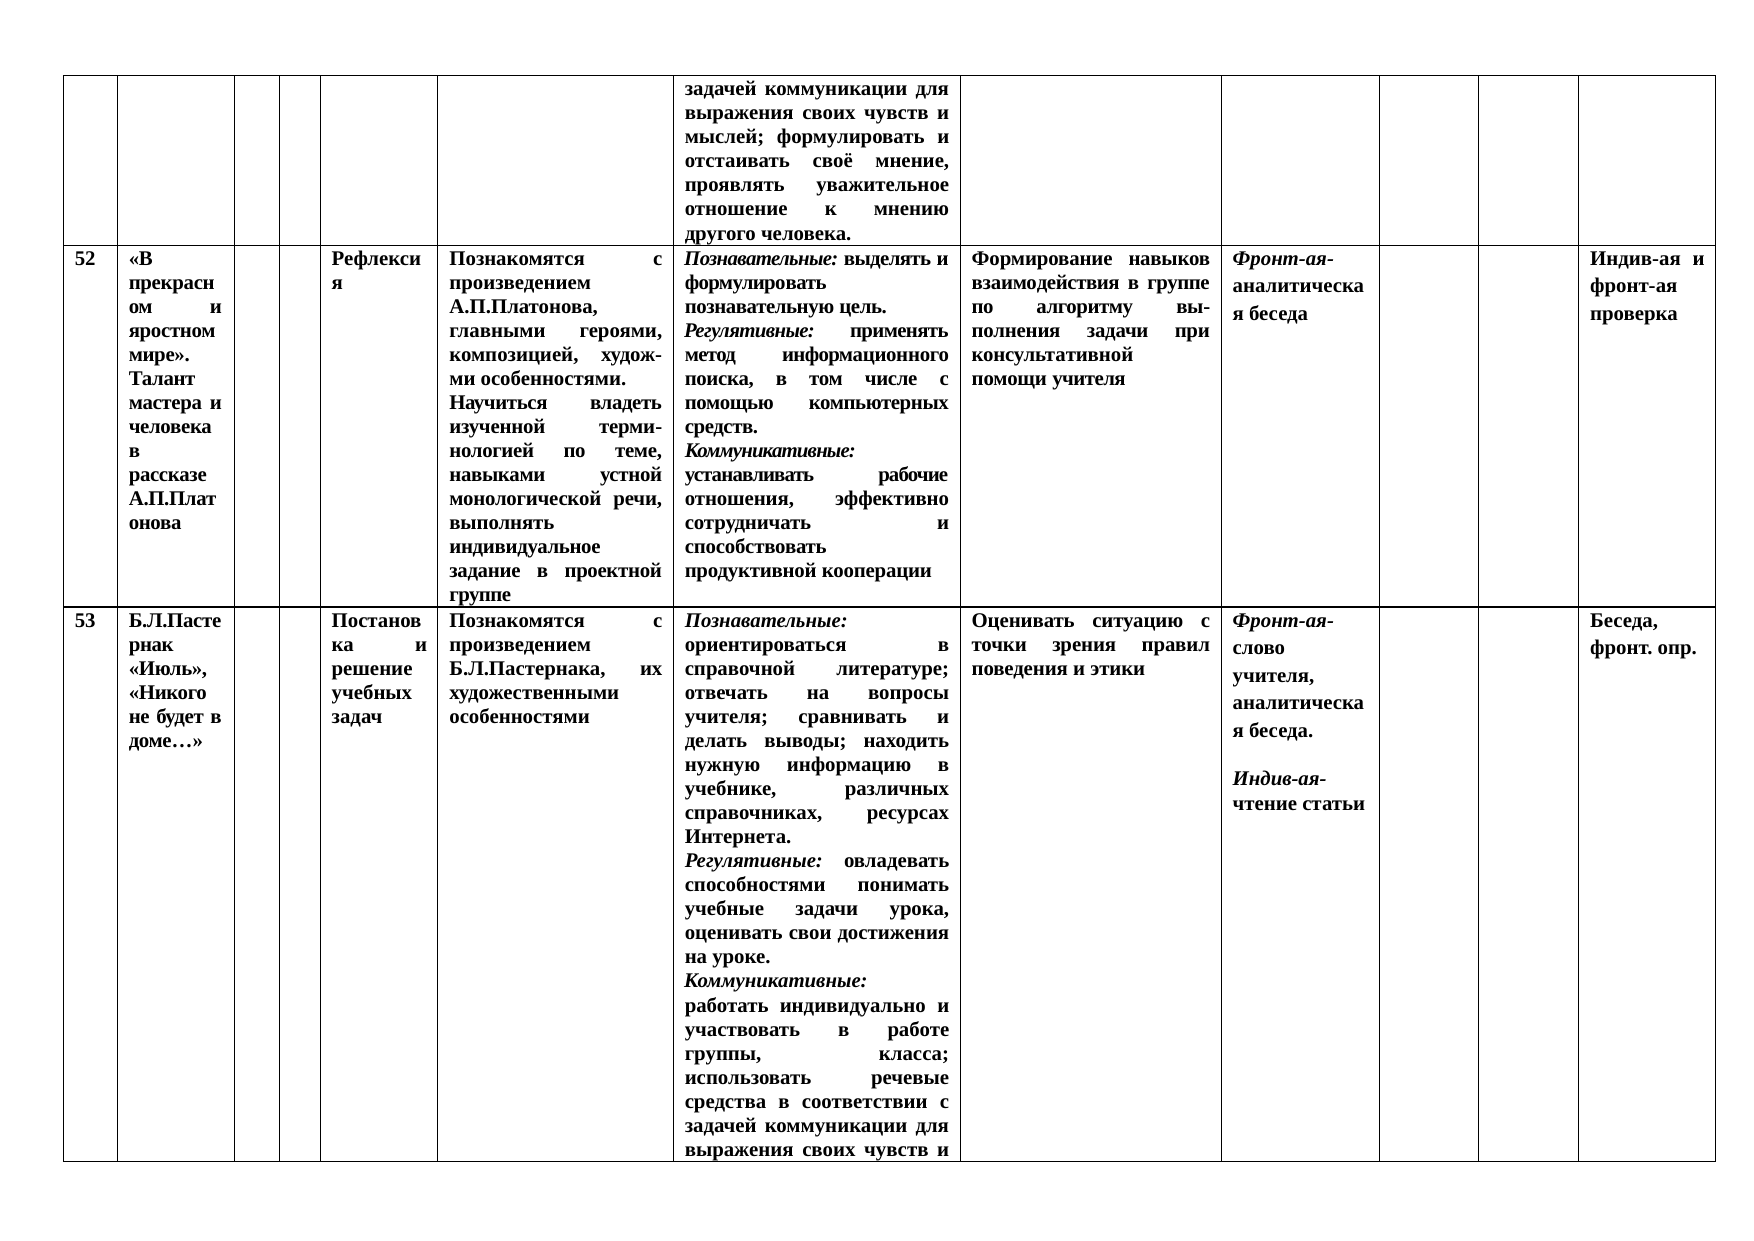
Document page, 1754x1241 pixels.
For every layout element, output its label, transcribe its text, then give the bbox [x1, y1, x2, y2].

table_cell [1380, 608, 1478, 1161]
table_cell Познакомятся с произведением А.П.Платонова, главными героями, композицией, худож-ми особенностями. Научиться владеть изученной терми­нологией по теме, навыками устной монологической речи, выполнять индивидуальное задание в проектной группе [438, 246, 673, 606]
table_cell Познавательные: ориентироваться в справочной литературе; отвечать на вопросы учителя; сравнивать и делать выводы; находить нужную информацию в учебнике, различных справочниках, ресурсах Интернета. Регулятивные: овладевать способностями понимать учебные задачи урока, оценивать свои достижения на уроке. Коммуникативные: работать индивидуально и участвовать в работе группы, класса; использовать речевые средства в соответствии с задачей коммуникации для выражения своих чувств и мыслей; формулировать и отстаивать своё мнение, проявлять уважительное отношение к мнению другого человека. [674, 608, 960, 1161]
table_cell Б.Л.Пастернак «Июль», «Никого не будет в доме…» [118, 608, 234, 1161]
table_cell [64, 76, 117, 244]
table_cell [1222, 76, 1379, 244]
table_cell 53 [64, 608, 117, 1161]
table_cell «В прекрасном и яростном мире». Талант мастера и человека в рассказе А.П.Платонова [118, 246, 234, 606]
table_cell [1380, 246, 1478, 606]
table_cell [280, 246, 320, 606]
table_cell [280, 76, 320, 244]
table_cell [235, 76, 279, 244]
table_cell [235, 246, 279, 606]
table_cell [280, 608, 320, 1161]
table_cell [961, 76, 1221, 244]
table_cell 52 [64, 246, 117, 606]
table_cell [235, 608, 279, 1161]
table_cell [1380, 76, 1478, 244]
table_cell Постановка и решение учебных задач [321, 608, 437, 1161]
table_cell Фронт-ая- слово учителя, аналитическая беседа. Индив-ая- чтение статьи [1222, 608, 1379, 1161]
table_cell [438, 76, 673, 244]
table_cell [1479, 76, 1578, 244]
table_cell [1579, 76, 1715, 244]
table_cell Беседа, фронт. опр. [1579, 608, 1715, 1161]
table_cell Познавательные: выделять и формулиро­вать познавательную цель. Регулятивные: применять метод информа­ционного поиска, в том числе с помощью компьютерных средств. Коммуникативные: устанавливать рабочие отношения, эффективно сотрудничать и способствовать продуктивной коопера­ции [674, 246, 960, 606]
table_cell задачей коммуникации для выражения своих чувств и мыслей; формулировать и отстаивать своё мнение, проявлять уважительное отношение к мнению другого человека. [674, 76, 960, 244]
table_cell Фронт-ая- аналитическая беседа [1222, 246, 1379, 606]
table_cell Познакомятся с произведением Б.Л.Пастернака, их художественными особенностями [438, 608, 673, 1161]
table_cell Индив-ая и фронт-ая проверка [1579, 246, 1715, 606]
table_cell [1479, 608, 1578, 1161]
table_cell Оценивать ситуацию с точки зрения правил поведения и этики [961, 608, 1221, 1161]
table_cell Рефлексия [321, 246, 437, 606]
table_cell Формирование навыков взаимо­действия в группе по алгоритму вы­полнения задачи при консульта­тивной помощи учителя [961, 246, 1221, 606]
table_cell [1479, 246, 1578, 606]
table_cell [321, 76, 437, 244]
table_cell [118, 76, 234, 244]
